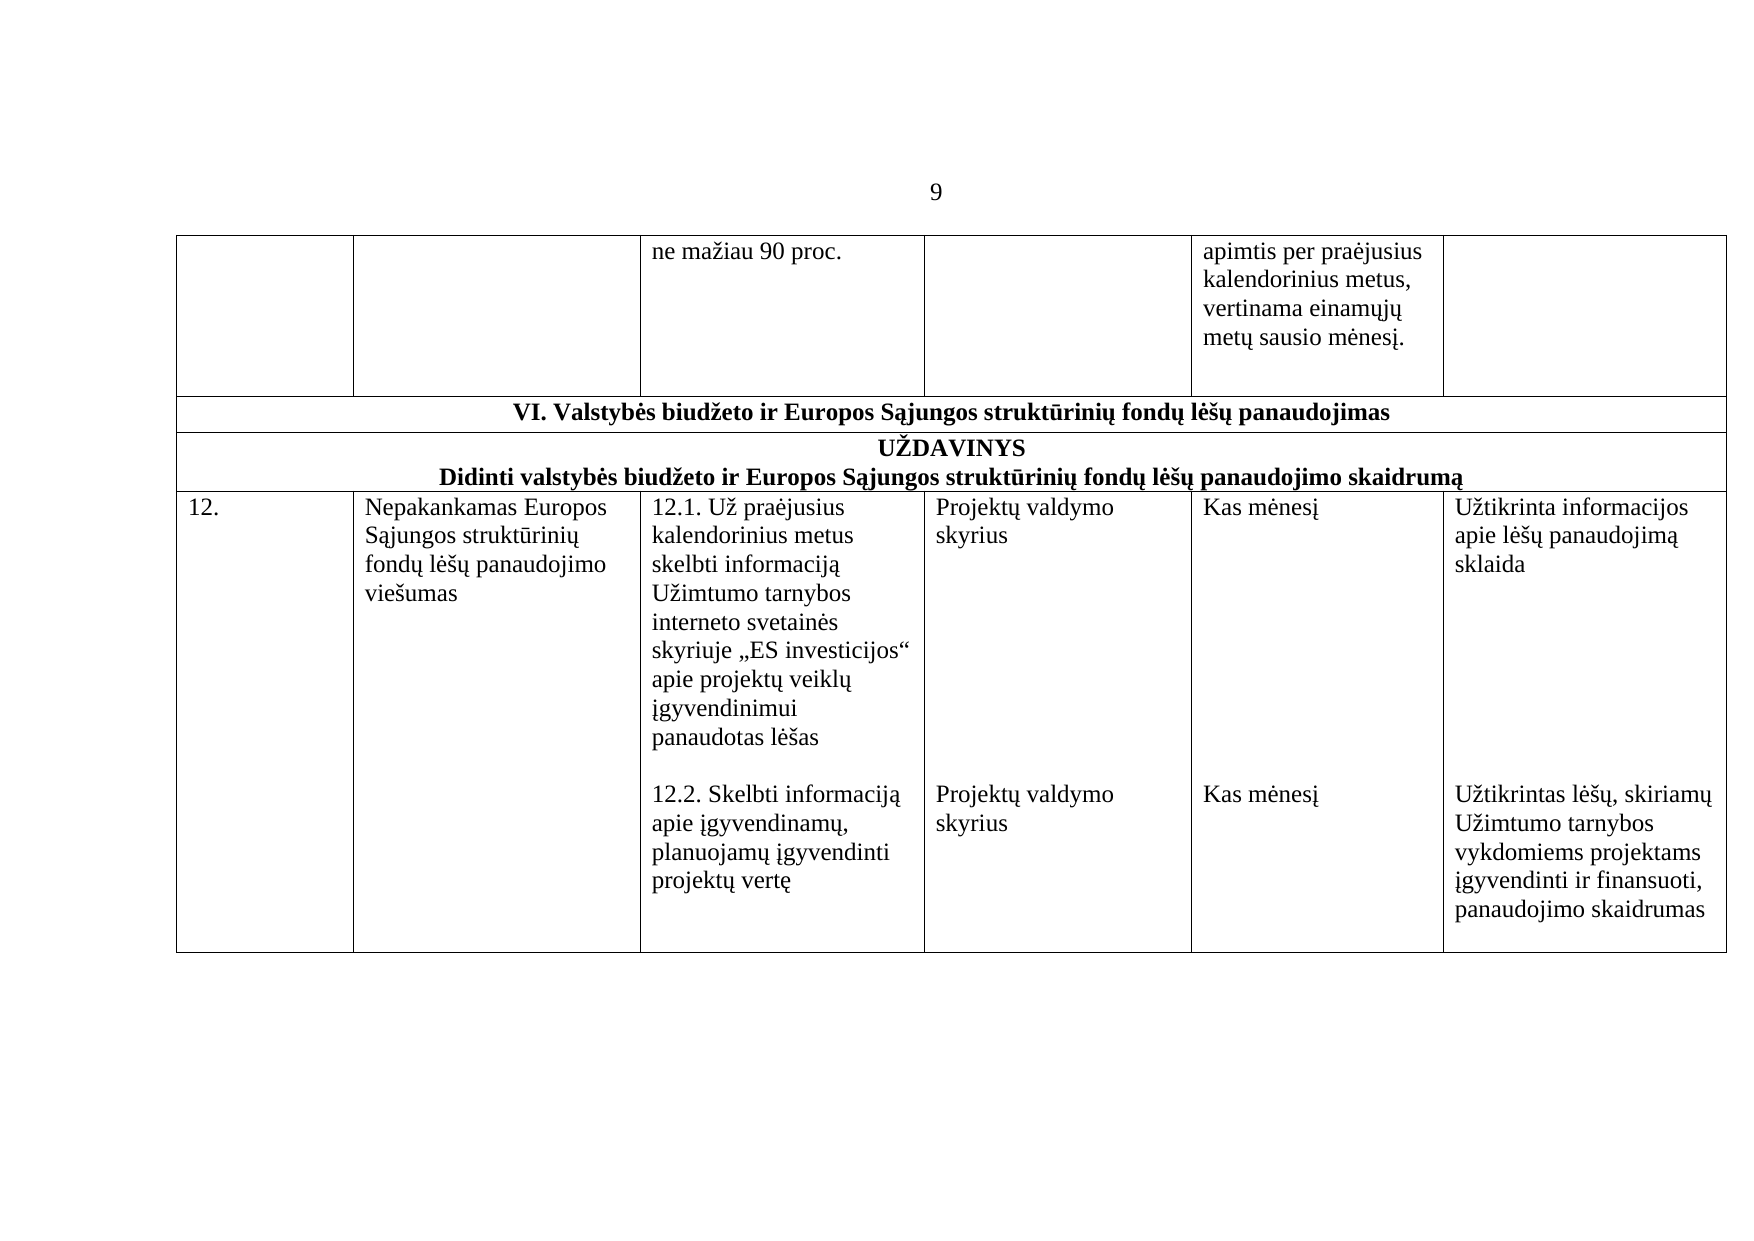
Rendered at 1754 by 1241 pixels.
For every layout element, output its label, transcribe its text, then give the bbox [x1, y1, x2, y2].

table_cell ne mažiau 90 proc. [641, 236, 924, 396]
table_cell [925, 236, 1191, 396]
table_cell 12.1. Už praėjusius kalendorinius metus skelbti informaciją Užimtumo tarnybos interneto svetainės skyriuje „ES investicijos“ apie projektų veiklų įgyvendinimui panaudotas lėšas 12.2. Skelbti informaciją apie įgyvendinamų, planuojamų įgyvendinti projektų vertę [641, 492, 924, 952]
table_cell VI. Valstybės biudžeto ir Europos Sąjungos struktūrinių fondų lėšų panaudojimas [177, 397, 1726, 432]
table_cell Projektų valdymo skyrius Projektų valdymo skyrius [925, 492, 1191, 952]
table_cell Kas mėnesį Kas mėnesį [1192, 492, 1443, 952]
table_cell apimtis per praėjusius kalendorinius metus, vertinama einamųjų metų sausio mėnesį. [1192, 236, 1443, 396]
table_cell [1444, 236, 1726, 396]
table_cell Užtikrinta informacijos apie lėšų panaudojimą sklaida Užtikrintas lėšų, skiriamų Užimtumo tarnybos vykdomiems projektams įgyvendinti ir finansuoti, panaudojimo skaidrumas [1444, 492, 1726, 952]
table_cell UŽDAVINYS Didinti valstybės biudžeto ir Europos Sąjungos struktūrinių fondų lėšų panaudojimo skaidrumą [177, 433, 1726, 491]
table_cell [177, 236, 353, 396]
table_cell Nepakankamas Europos Sąjungos struktūrinių fondų lėšų panaudojimo viešumas [354, 492, 640, 952]
table_cell [354, 236, 640, 396]
table_cell 12. [177, 492, 353, 952]
